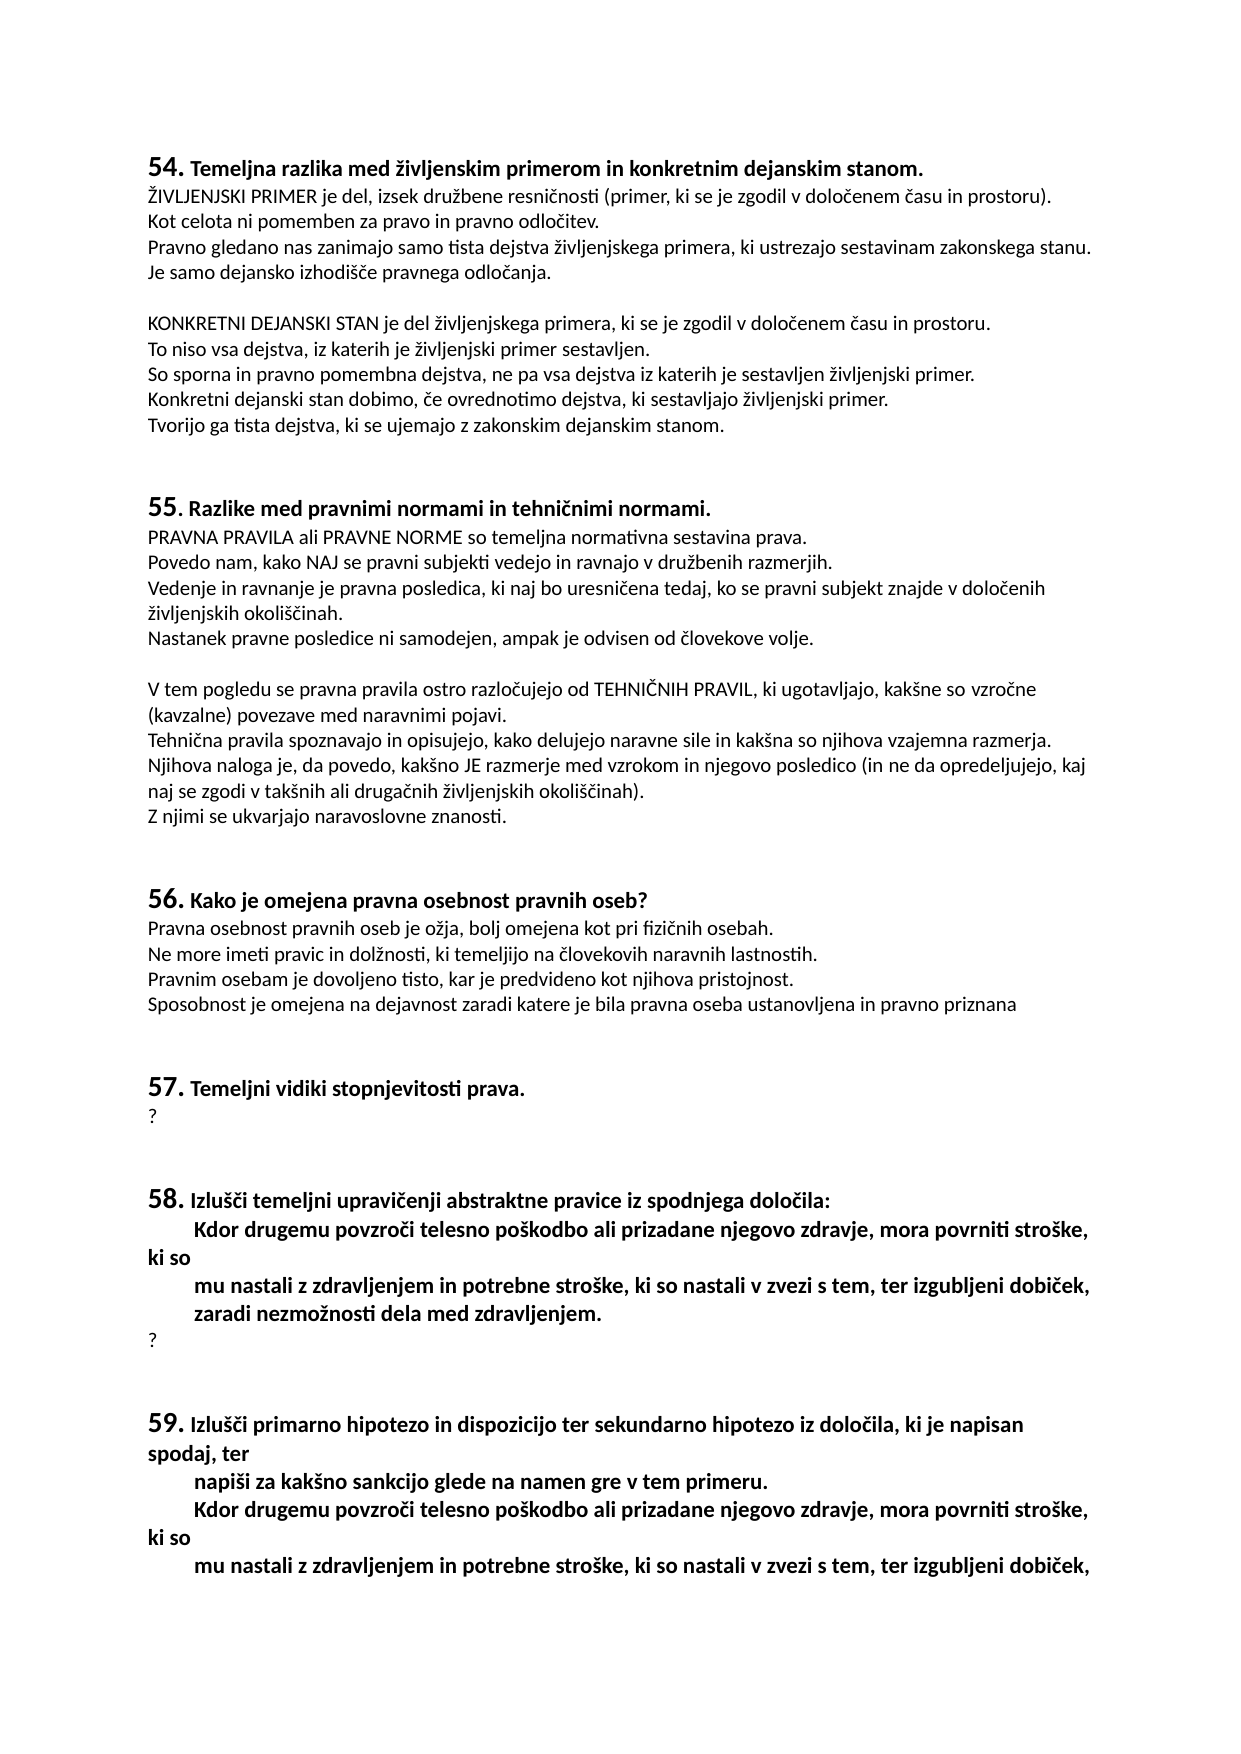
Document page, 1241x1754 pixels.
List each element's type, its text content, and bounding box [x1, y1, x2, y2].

text Je samo dejansko izhodišče pravnega odločanja. [148, 259, 1093, 285]
text ŽIVLJENJSKI PRIMER je del, izsek družbene resničnosti (primer, ki se je zgodil v določenem času in prostoru). [148, 183, 1093, 209]
text Nastanek pravne posledice ni samodejen, ampak je odvisen od človekove volje. [148, 626, 1093, 651]
text ? [148, 1327, 1093, 1353]
text 55. Razlike med pravnimi normami in tehničnimi normami. [148, 488, 1093, 524]
text Pravno gledano nas zanimajo samo tista dejstva življenjskega primera, ki ustrezajo sestavinam zakonskega stanu. [148, 234, 1093, 259]
text 56. Kako je omejena pravna osebnost pravnih oseb? [148, 880, 1093, 915]
text Vedenje in ravnanje je pravna posledica, ki naj bo uresničena tedaj, ko se pravni subjekt znajde v določenih življenjskih okoliščinah. [148, 575, 1093, 626]
text ? [148, 1103, 1093, 1129]
text Njihova naloga je, da povedo, kakšno JE razmerje med vzrokom in njegovo posledico (in ne da opredeljujejo, kaj naj se zgodi v takšnih ali drugačnih življenjskih okoliščinah). [148, 753, 1093, 803]
text mu nastali z zdravljenjem in potrebne stroške, ki so nastali v zvezi s tem, ter izgubljeni dobiček, [148, 1551, 1093, 1579]
text mu nastali z zdravljenjem in potrebne stroške, ki so nastali v zvezi s tem, ter izgubljeni dobiček, [148, 1271, 1093, 1299]
text Sposobnost je omejena na dejavnost zaradi katere je bila pravna oseba ustanovljena in pravno priznana [148, 992, 1093, 1017]
text Pravna osebnost pravnih oseb je ožja, bolj omejena kot pri fizičnih osebah. [148, 915, 1093, 941]
text So sporna in pravno pomembna dejstva, ne pa vsa dejstva iz katerih je sestavljen življenjski primer. [148, 361, 1093, 387]
text napiši za kakšno sankcijo glede na namen gre v tem primeru. [148, 1467, 1093, 1495]
text 58. Izlušči temeljni upravičenji abstraktne pravice iz spodnjega določila: [148, 1180, 1093, 1215]
text 57. Temeljni vidiki stopnjevitosti prava. [148, 1068, 1093, 1103]
text Z njimi se ukvarjajo naravoslovne znanosti. [148, 803, 1093, 829]
text V tem pogledu se pravna pravila ostro razločujejo od TEHNIČNIH PRAVIL, ki ugotavljajo, kakšne so vzročne (kavzalne) povezave med naravnimi pojavi. [148, 676, 1093, 727]
text Ne more imeti pravic in dolžnosti, ki temeljijo na človekovih naravnih lastnostih. [148, 941, 1093, 966]
text Pravnim osebam je dovoljeno tisto, kar je predvideno kot njihova pristojnost. [148, 966, 1093, 992]
text 59. Izlušči primarno hipotezo in dispozicijo ter sekundarno hipotezo iz določila, ki je napisan spodaj, ter [148, 1404, 1093, 1467]
text Kdor drugemu povzroči telesno poškodbo ali prizadane njegovo zdravje, mora povrniti stroške, ki so [148, 1495, 1093, 1551]
text Konkretni dejanski stan dobimo, če ovrednotimo dejstva, ki sestavljajo življenjski primer. [148, 387, 1093, 412]
text KONKRETNI DEJANSKI STAN je del življenjskega primera, ki se je zgodil v določenem času in prostoru. [148, 310, 1093, 336]
text 54. Temeljna razlika med življenskim primerom in konkretnim dejanskim stanom. [148, 148, 1093, 183]
text Kot celota ni pomemben za pravo in pravno odločitev. [148, 209, 1093, 234]
text PRAVNA PRAVILA ali PRAVNE NORME so temeljna normativna sestavina prava. [148, 524, 1093, 549]
text zaradi nezmožnosti dela med zdravljenjem. [148, 1299, 1093, 1327]
text To niso vsa dejstva, iz katerih je življenjski primer sestavljen. [148, 336, 1093, 361]
text Tehnična pravila spoznavajo in opisujejo, kako delujejo naravne sile in kakšna so njihova vzajemna razmerja. [148, 727, 1093, 753]
text Kdor drugemu povzroči telesno poškodbo ali prizadane njegovo zdravje, mora povrniti stroške, ki so [148, 1215, 1093, 1271]
text Tvorijo ga tista dejstva, ki se ujemajo z zakonskim dejanskim stanom. [148, 412, 1093, 437]
text Povedo nam, kako NAJ se pravni subjekti vedejo in ravnajo v družbenih razmerjih. [148, 549, 1093, 575]
